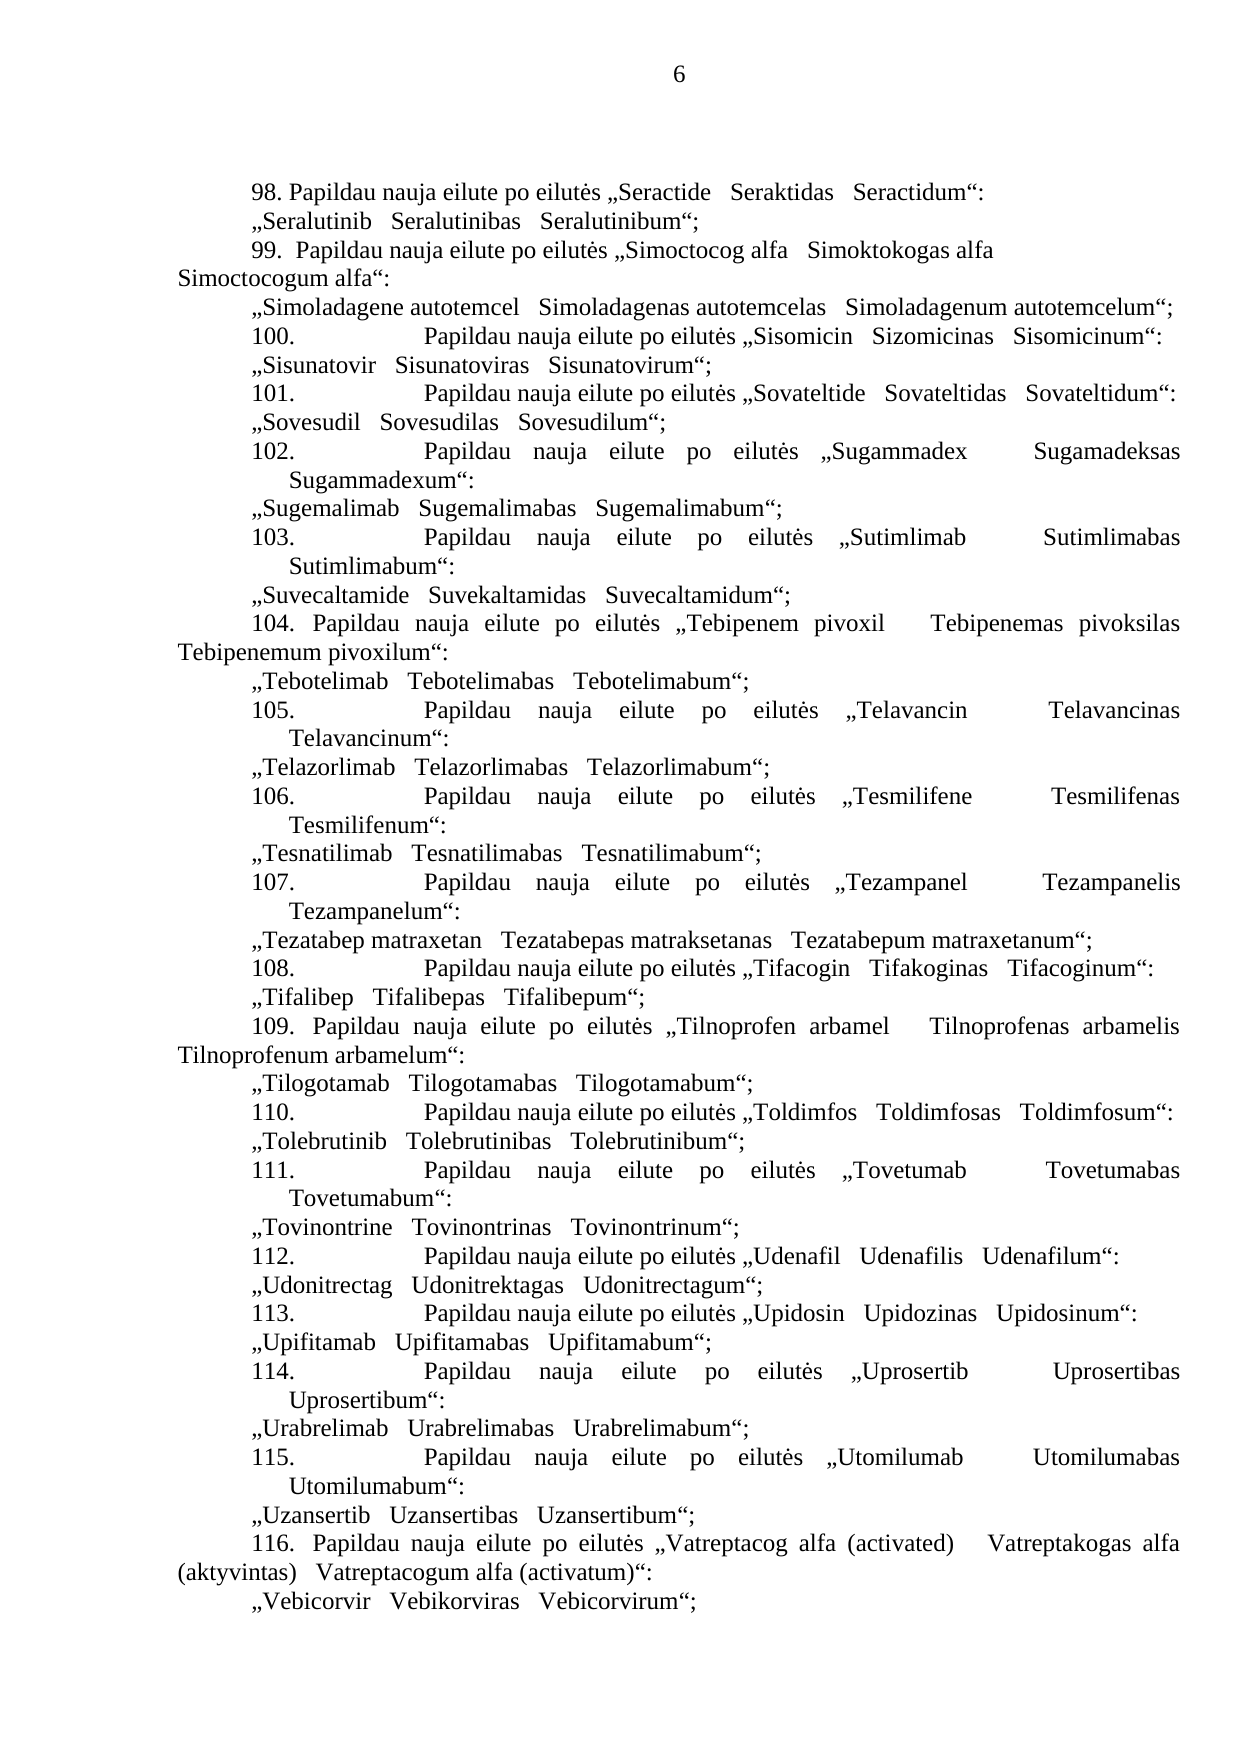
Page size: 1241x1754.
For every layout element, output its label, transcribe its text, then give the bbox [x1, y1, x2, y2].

text „Tolebrutinib Tolebrutinibas Tolebrutinibum“; [177, 1126, 1181, 1155]
text 115. Papildau nauja eilute po eilutės „Utomilumab Utomilumabas Utomilumabum“: [251, 1442, 1181, 1500]
text 99. Papildau nauja eilute po eilutės „Simoctocog alfa Simoktokogas alfa Simoctocogum alfa“: [177, 235, 1181, 292]
text „Tilogotamab Tilogotamabas Tilogotamabum“; [177, 1068, 1181, 1097]
text 98. Papildau nauja eilute po eilutės „Seractide Seraktidas Seractidum“: [251, 177, 1181, 206]
text „Upifitamab Upifitamabas Upifitamabum“; [177, 1327, 1181, 1356]
text 102. Papildau nauja eilute po eilutės „Sugammadex Sugamadeksas Sugammadexum“: [251, 436, 1181, 493]
text 110. Papildau nauja eilute po eilutės „Toldimfos Toldimfosas Toldimfosum“: [251, 1097, 1181, 1126]
text „Tesnatilimab Tesnatilimabas Tesnatilimabum“; [177, 838, 1181, 867]
text 107. Papildau nauja eilute po eilutės „Tezampanel Tezampanelis Tezampanelum“: [251, 867, 1181, 925]
text „Vebicorvir Vebikorviras Vebicorvirum“; [177, 1586, 1181, 1615]
text „Uzansertib Uzansertibas Uzansertibum“; [177, 1500, 1181, 1528]
text 100. Papildau nauja eilute po eilutės „Sisomicin Sizomicinas Sisomicinum“: [251, 321, 1181, 350]
text „Sovesudil Sovesudilas Sovesudilum“; [177, 407, 1181, 436]
text „Tovinontrine Tovinontrinas Tovinontrinum“; [177, 1212, 1181, 1241]
text 104. Papildau nauja eilute po eilutės „Tebipenem pivoxil Tebipenemas pivoksilas Tebipenemum pivoxilum“: [177, 608, 1181, 666]
text 106. Papildau nauja eilute po eilutės „Tesmilifene Tesmilifenas Tesmilifenum“: [251, 781, 1181, 838]
text „Udonitrectag Udonitrektagas Udonitrectagum“; [177, 1270, 1181, 1298]
text 103. Papildau nauja eilute po eilutės „Sutimlimab Sutimlimabas Sutimlimabum“: [251, 522, 1181, 580]
text 112. Papildau nauja eilute po eilutės „Udenafil Udenafilis Udenafilum“: [251, 1241, 1181, 1270]
text „Tifalibep Tifalibepas Tifalibepum“; [177, 982, 1181, 1011]
text „Suvecaltamide Suvekaltamidas Suvecaltamidum“; [177, 580, 1181, 608]
text „Sisunatovir Sisunatoviras Sisunatovirum“; [177, 350, 1181, 378]
text „Seralutinib Seralutinibas Seralutinibum“; [177, 206, 1181, 235]
text „Sugemalimab Sugemalimabas Sugemalimabum“; [177, 493, 1181, 522]
text 116. Papildau nauja eilute po eilutės „Vatreptacog alfa (activated) Vatreptakogas alfa (aktyvintas) Vatreptacogum alfa (activatum)“: [177, 1528, 1181, 1586]
text 108. Papildau nauja eilute po eilutės „Tifacogin Tifakoginas Tifacoginum“: [251, 953, 1181, 982]
text 113. Papildau nauja eilute po eilutės „Upidosin Upidozinas Upidosinum“: [251, 1298, 1181, 1327]
text 109. Papildau nauja eilute po eilutės „Tilnoprofen arbamel Tilnoprofenas arbamelis Tilnoprofenum arbamelum“: [177, 1011, 1181, 1068]
text 111. Papildau nauja eilute po eilutės „Tovetumab Tovetumabas Tovetumabum“: [251, 1155, 1181, 1212]
text „Simoladagene autotemcel Simoladagenas autotemcelas Simoladagenum autotemcelum“; [177, 292, 1181, 321]
text „Tezatabep matraxetan Tezatabepas matraksetanas Tezatabepum matraxetanum“; [177, 925, 1181, 953]
text „Tebotelimab Tebotelimabas Tebotelimabum“; [177, 666, 1181, 695]
text 101. Papildau nauja eilute po eilutės „Sovateltide Sovateltidas Sovateltidum“: [251, 378, 1181, 407]
text „Telazorlimab Telazorlimabas Telazorlimabum“; [177, 752, 1181, 781]
text „Urabrelimab Urabrelimabas Urabrelimabum“; [177, 1413, 1181, 1442]
text 114. Papildau nauja eilute po eilutės „Uprosertib Uprosertibas Uprosertibum“: [251, 1356, 1181, 1413]
text 105. Papildau nauja eilute po eilutės „Telavancin Telavancinas Telavancinum“: [251, 695, 1181, 752]
